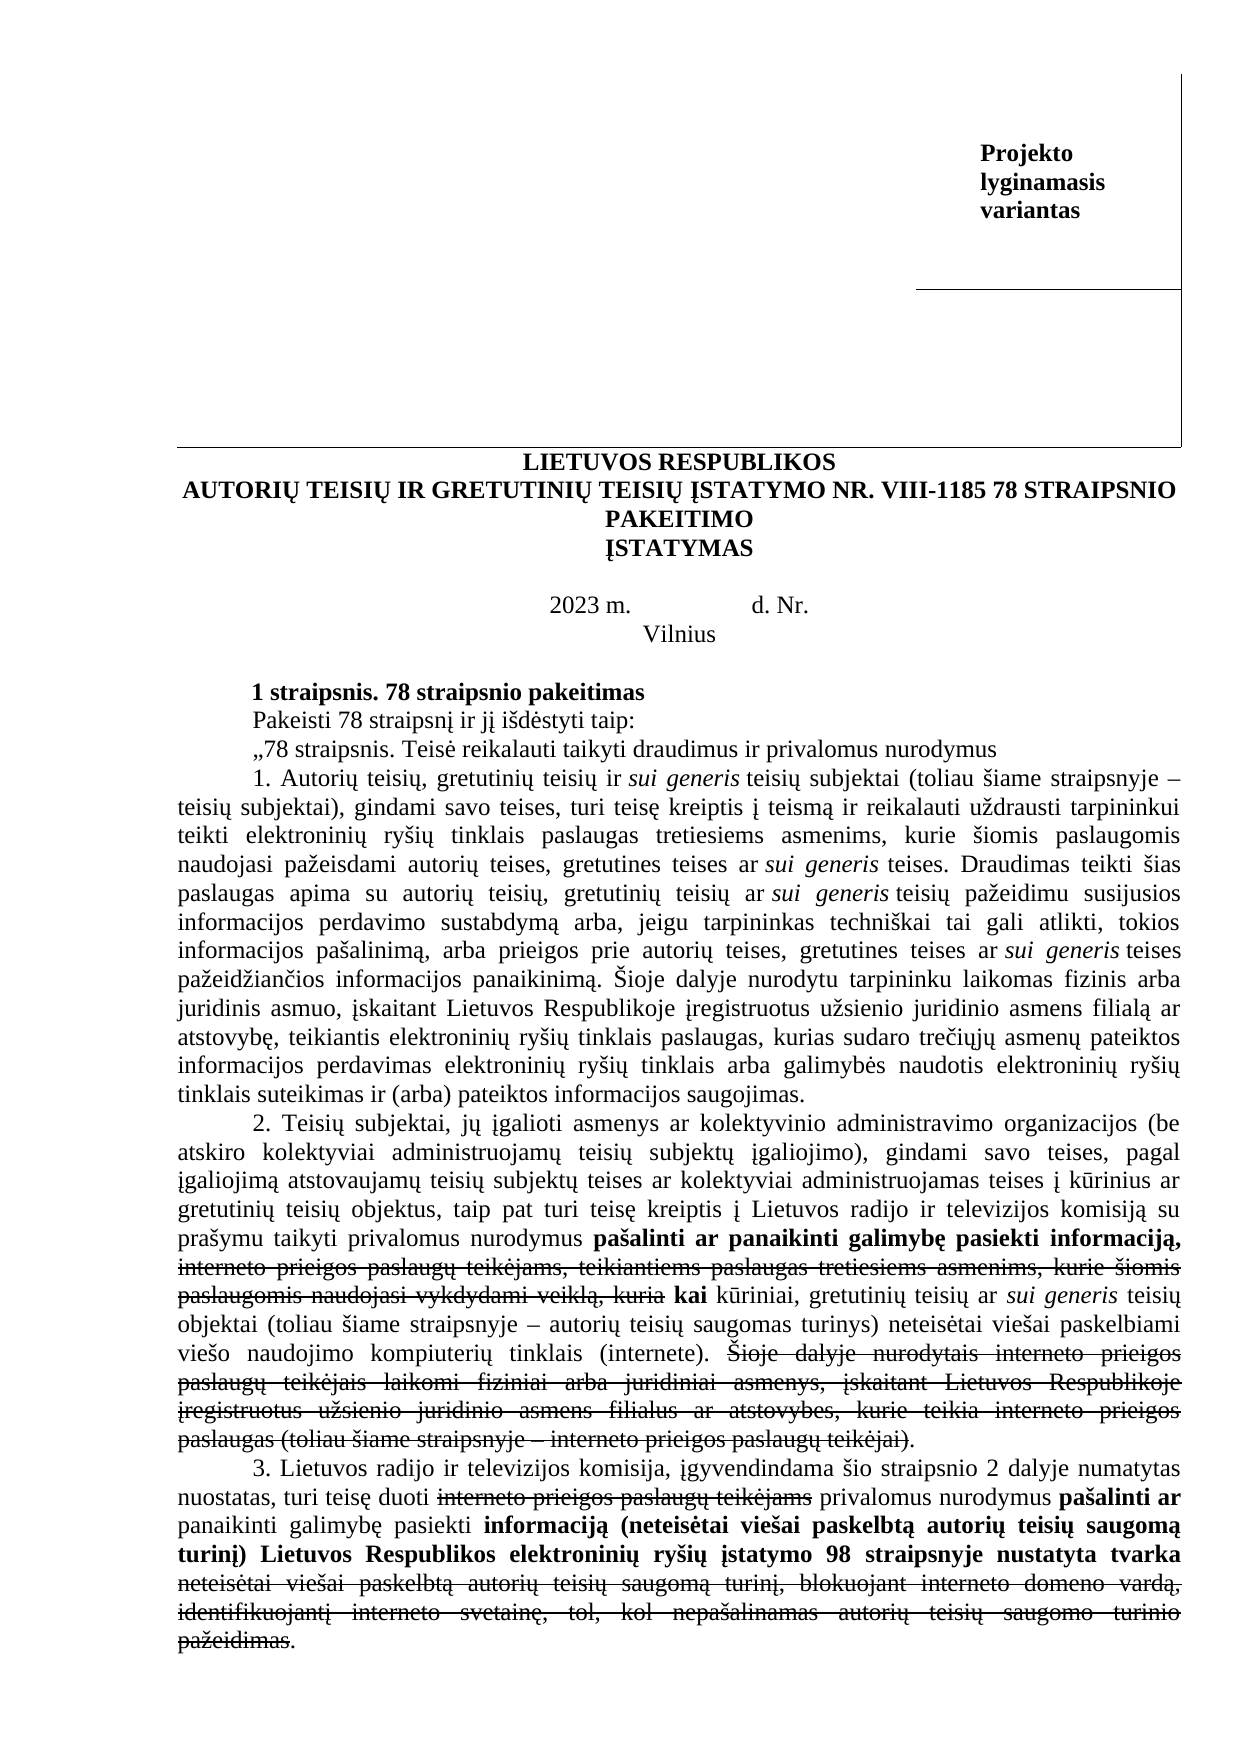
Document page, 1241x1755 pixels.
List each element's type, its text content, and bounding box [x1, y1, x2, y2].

text 2. Teisių subjektai, jų įgalioti asmenys ar kolektyvinio administravimo organizacijos (be atskiro kolektyviai administruojamų teisių subjektų įgaliojimo), gindami savo teises, pagal įgaliojimą atstovaujamų teisių subjektų teises ar kolektyviai administruojamas teises į kūrinius ar gretutinių teisių objektus, taip pat turi teisę kreiptis į Lietuvos radijo ir televizijos komisiją su prašymu taikyti privalomus nurodymus pašalinti ar panaikinti galimybę pasiekti informaciją, interneto prieigos paslaugų teikėjams, teikiantiems paslaugas tretiesiems asmenims, kurie šiomis paslaugomis naudojasi vykdydami veiklą, kuria kai kūriniai, gretutinių teisių ar sui generis teisių objektai (toliau šiame straipsnyje – autorių teisių saugomas turinys) neteisėtai viešai paskelbiami viešo naudojimo kompiuterių tinklais (internete). Šioje dalyje nurodytais interneto prieigos paslaugų teikėjais laikomi fiziniai arba juridiniai asmenys, įskaitant Lietuvos Respublikoje įregistruotus užsienio juridinio asmens filialus ar atstovybes, kurie teikia interneto prieigos paslaugas (toliau šiame straipsnyje – interneto prieigos paslaugų teikėjai). [177, 1412, 1181, 1453]
text ĮSTATYMAS [177, 533, 1181, 562]
text 2. Teisių subjektai, jų įgalioti asmenys ar kolektyvinio administravimo organizacijos (be atskiro kolektyviai administruojamų teisių subjektų įgaliojimo), gindami savo teises, pagal įgaliojimą atstovaujamų teisių subjektų teises ar kolektyviai administruojamas teises į kūrinius ar gretutinių teisių objektus, taip pat turi teisę kreiptis į Lietuvos radijo ir televizijos komisiją su prašymu taikyti privalomus nurodymus pašalinti ar panaikinti galimybę pasiekti informaciją, interneto prieigos paslaugų teikėjams, teikiantiems paslaugas tretiesiems asmenims, kurie šiomis paslaugomis naudojasi vykdydami veiklą, kuria kai kūriniai, gretutinių teisių ar sui generis teisių objektai (toliau šiame straipsnyje – autorių teisių saugomas turinys) neteisėtai viešai paskelbiami viešo naudojimo kompiuterių tinklais (internete). Šioje dalyje nurodytais interneto prieigos paslaugų teikėjais laikomi fiziniai arba juridiniai asmenys, įskaitant Lietuvos Respublikoje įregistruotus užsienio juridinio asmens filialus ar atstovybes, kurie teikia interneto prieigos paslaugas (toliau šiame straipsnyje – interneto prieigos paslaugų teikėjai). [177, 1268, 1181, 1382]
text AUTORIŲ TEISIŲ IR GRETUTINIŲ TEISIŲ ĮSTATYMO NR. VIII-1185 78 STRAIPSNIO PAKEITIMO [177, 476, 1181, 533]
text 1 straipsnis. 78 straipsnio pakeitimas [177, 677, 1181, 706]
text lyginamasis variantas [916, 167, 1181, 289]
text 2023 m. lapkričio _ d. Nr. [177, 591, 1181, 619]
text 3. Lietuvos radijo ir televizijos komisija, įgyvendindama šio straipsnio 2 dalyje numatytas nuostatas, turi teisę duoti interneto prieigos paslaugų teikėjams privalomus nurodymus pašalinti ar panaikinti galimybę pasiekti informaciją (neteisėtai viešai paskelbtą autorių teisių saugomą turinį) Lietuvos Respublikos elektroninių ryšių įstatymo 98 straipsnyje nustatyta tvarka neteisėtai viešai paskelbtą autorių teisių saugomą turinį, blokuojant interneto domeno vardą, identifikuojantį interneto svetainę, tol, kol nepašalinamas autorių teisių saugomo turinio pažeidimas. [177, 1613, 1181, 1654]
text 2. Teisių subjektai, jų įgalioti asmenys ar kolektyvinio administravimo organizacijos (be atskiro kolektyviai administruojamų teisių subjektų įgaliojimo), gindami savo teises, pagal įgaliojimą atstovaujamų teisių subjektų teises ar kolektyviai administruojamas teises į kūrinius ar gretutinių teisių objektus, taip pat turi teisę kreiptis į Lietuvos radijo ir televizijos komisiją su prašymu taikyti privalomus nurodymus pašalinti ar panaikinti galimybę pasiekti informaciją, interneto prieigos paslaugų teikėjams, teikiantiems paslaugas tretiesiems asmenims, kurie šiomis paslaugomis naudojasi vykdydami veiklą, kuria kai kūriniai, gretutinių teisių ar sui generis teisių objektai (toliau šiame straipsnyje – autorių teisių saugomas turinys) neteisėtai viešai paskelbiami viešo naudojimo kompiuterių tinklais (internete). Šioje dalyje nurodytais interneto prieigos paslaugų teikėjais laikomi fiziniai arba juridiniai asmenys, įskaitant Lietuvos Respublikoje įregistruotus užsienio juridinio asmens filialus ar atstovybes, kurie teikia interneto prieigos paslaugas (toliau šiame straipsnyje – interneto prieigos paslaugų teikėjai). [177, 1383, 1181, 1411]
text 2. Teisių subjektai, jų įgalioti asmenys ar kolektyvinio administravimo organizacijos (be atskiro kolektyviai administruojamų teisių subjektų įgaliojimo), gindami savo teises, pagal įgaliojimą atstovaujamų teisių subjektų teises ar kolektyviai administruojamas teises į kūrinius ar gretutinių teisių objektus, taip pat turi teisę kreiptis į Lietuvos radijo ir televizijos komisiją su prašymu taikyti privalomus nurodymus pašalinti ar panaikinti galimybę pasiekti informaciją, interneto prieigos paslaugų teikėjams, teikiantiems paslaugas tretiesiems asmenims, kurie šiomis paslaugomis naudojasi vykdydami veiklą, kuria kai kūriniai, gretutinių teisių ar sui generis teisių objektai (toliau šiame straipsnyje – autorių teisių saugomas turinys) neteisėtai viešai paskelbiami viešo naudojimo kompiuterių tinklais (internete). Šioje dalyje nurodytais interneto prieigos paslaugų teikėjais laikomi fiziniai arba juridiniai asmenys, įskaitant Lietuvos Respublikoje įregistruotus užsienio juridinio asmens filialus ar atstovybes, kurie teikia interneto prieigos paslaugas (toliau šiame straipsnyje – interneto prieigos paslaugų teikėjai). [177, 1108, 1181, 1267]
text Pakeisti 78 straipsnį ir jį išdėstyti taip: [177, 706, 1181, 734]
text 3. Lietuvos radijo ir televizijos komisija, įgyvendindama šio straipsnio 2 dalyje numatytas nuostatas, turi teisę duoti interneto prieigos paslaugų teikėjams privalomus nurodymus pašalinti ar panaikinti galimybę pasiekti informaciją (neteisėtai viešai paskelbtą autorių teisių saugomą turinį) Lietuvos Respublikos elektroninių ryšių įstatymo 98 straipsnyje nustatyta tvarka neteisėtai viešai paskelbtą autorių teisių saugomą turinį, blokuojant interneto domeno vardą, identifikuojantį interneto svetainę, tol, kol nepašalinamas autorių teisių saugomo turinio pažeidimas. [177, 1453, 1181, 1584]
text LIETUVOS RESPUBLIKOS [177, 447, 1181, 476]
text „78 straipsnis. Teisė reikalauti taikyti draudimus ir privalomus nurodymus [177, 734, 1181, 763]
text 1. Autorių teisių, gretutinių teisių ir sui generis teisių subjektai (toliau šiame straipsnyje – teisių subjektai), gindami savo teises, turi teisę kreiptis į teismą ir reikalauti uždrausti tarpininkui teikti elektroninių ryšių tinklais paslaugas tretiesiems asmenims, kurie šiomis paslaugomis naudojasi pažeisdami autorių teises, gretutines teises ar sui generis teises. Draudimas teikti šias paslaugas apima su autorių teisių, gretutinių teisių ar sui generis teisių pažeidimu susijusios informacijos perdavimo sustabdymą arba, jeigu tarpininkas techniškai tai gali atlikti, tokios informacijos pašalinimą, arba prieigos prie autorių teises, gretutines teises ar sui generis teises pažeidžiančios informacijos panaikinimą. Šioje dalyje nurodytu tarpininku laikomas fizinis arba juridinis asmuo, įskaitant Lietuvos Respublikoje įregistruotus užsienio juridinio asmens filialą ar atstovybę, teikiantis elektroninių ryšių tinklais paslaugas, kurias sudaro trečiųjų asmenų pateiktos informacijos perdavimas elektroninių ryšių tinklais arba galimybės naudotis elektroninių ryšių tinklais suteikimas ir (arba) pateiktos informacijos saugojimas. [177, 763, 1181, 1108]
text 3. Lietuvos radijo ir televizijos komisija, įgyvendindama šio straipsnio 2 dalyje numatytas nuostatas, turi teisę duoti interneto prieigos paslaugų teikėjams privalomus nurodymus pašalinti ar panaikinti galimybę pasiekti informaciją (neteisėtai viešai paskelbtą autorių teisių saugomą turinį) Lietuvos Respublikos elektroninių ryšių įstatymo 98 straipsnyje nustatyta tvarka neteisėtai viešai paskelbtą autorių teisių saugomą turinį, blokuojant interneto domeno vardą, identifikuojantį interneto svetainę, tol, kol nepašalinamas autorių teisių saugomo turinio pažeidimas. [177, 1585, 1181, 1612]
text Vilnius [177, 619, 1181, 648]
text Projekto [916, 73, 1181, 167]
